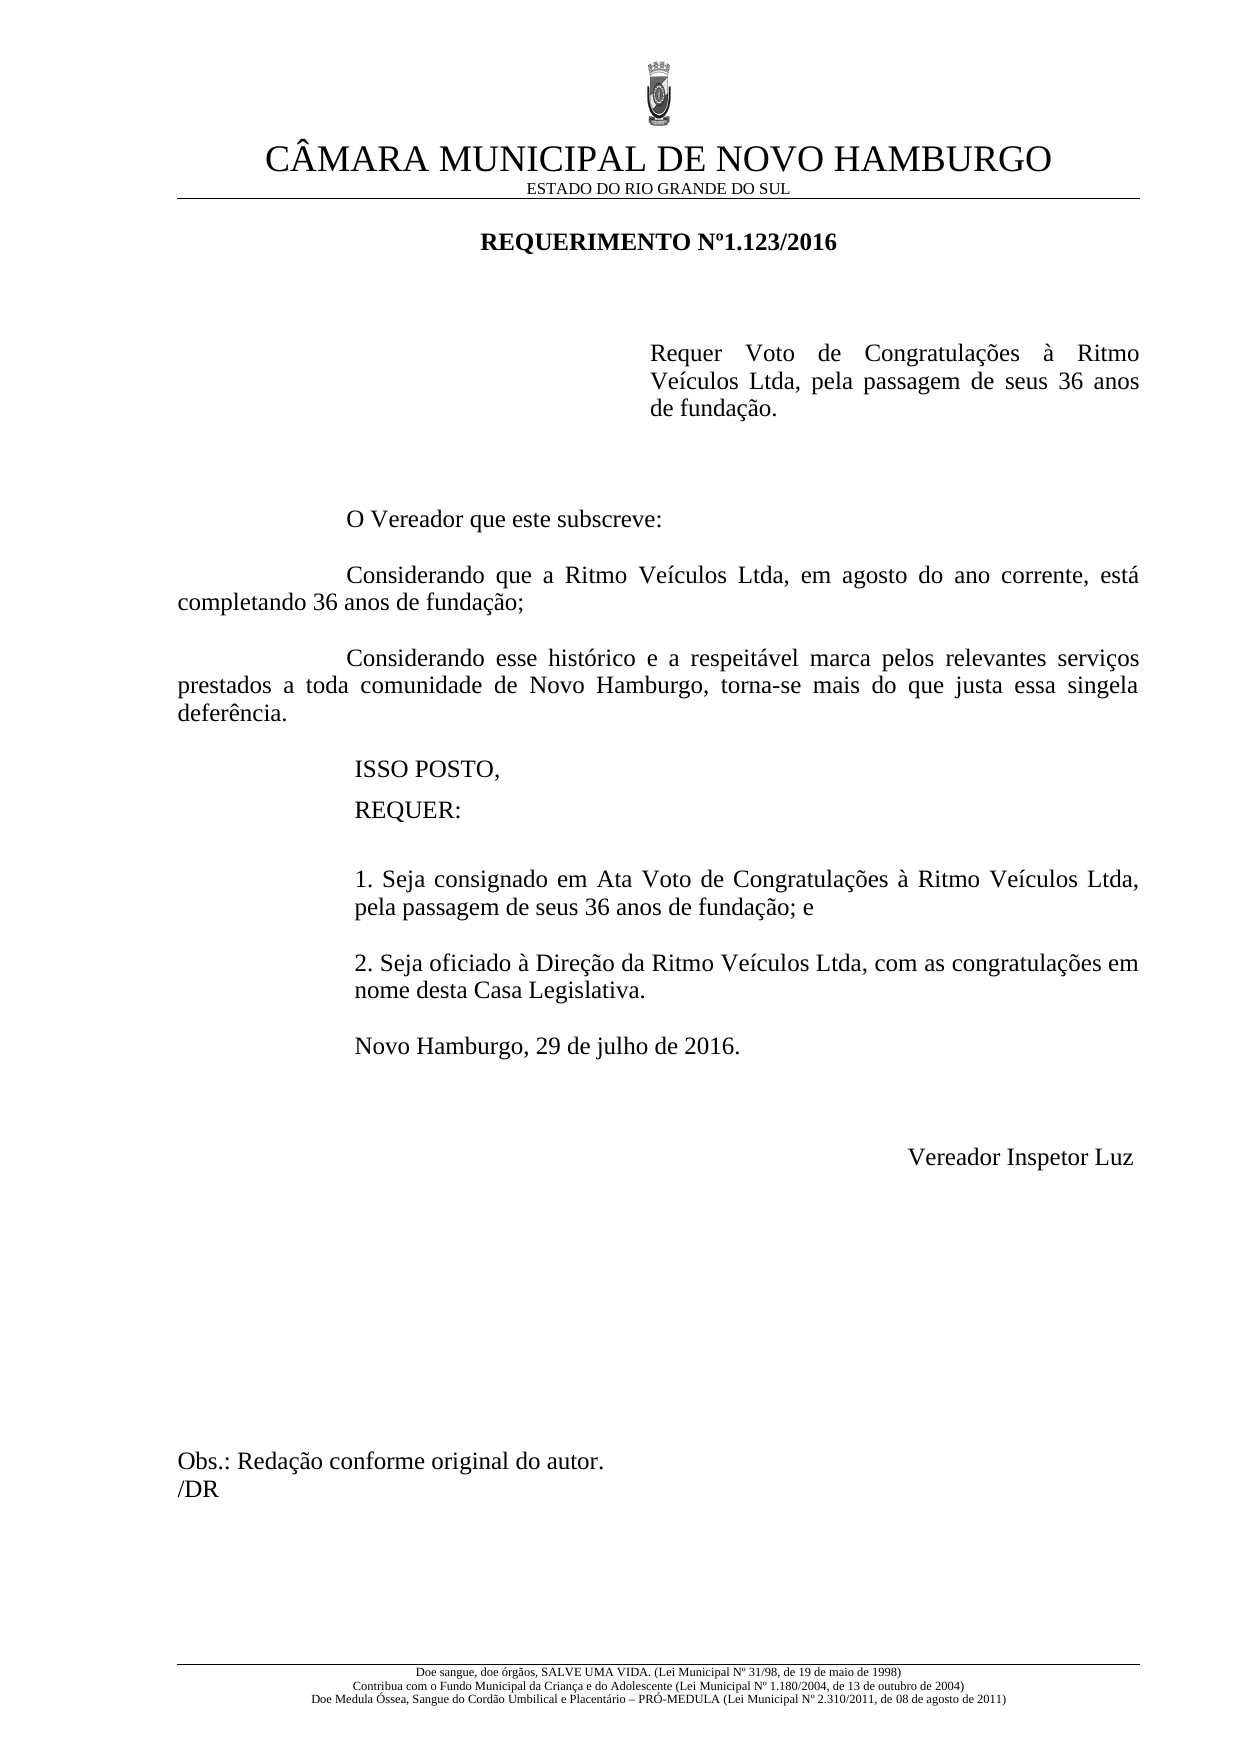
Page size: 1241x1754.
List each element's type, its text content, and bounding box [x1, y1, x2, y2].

text O Vereador que este subscreve: [177, 505, 1140, 533]
text ISSO POSTO, [177, 755, 1140, 782]
text Considerando esse histórico e a respeitável marca pelos relevantes serviços prestados a toda comunidade de Novo Hamburgo, torna-se mais do que justa essa singela deferência. [177, 644, 1140, 727]
text Vereador Inspetor Luz [177, 1143, 1140, 1170]
text REQUERIMENTO Nº1.123/2016 [177, 228, 1140, 256]
text REQUER: [177, 796, 1140, 824]
text /DR [177, 1475, 1140, 1503]
text Obs.: Redação conforme original do autor. [177, 1447, 1140, 1475]
text Requer Voto de Congratulações à Ritmo Veículos Ltda, pela passagem de seus 36 anos de fundação. [650, 339, 1140, 422]
text Considerando que a Ritmo Veículos Ltda, em agosto do ano corrente, está completando 36 anos de fundação; [177, 561, 1140, 616]
text Novo Hamburgo, 29 de julho de 2016. [177, 1032, 1140, 1059]
text 1. Seja consignado em Ata Voto de Congratulações à Ritmo Veículos Ltda, pela passagem de seus 36 anos de fundação; e [354, 866, 1140, 921]
text 2. Seja oficiado à Direção da Ritmo Veículos Ltda, com as congratulações em nome desta Casa Legislativa. [354, 949, 1140, 1004]
